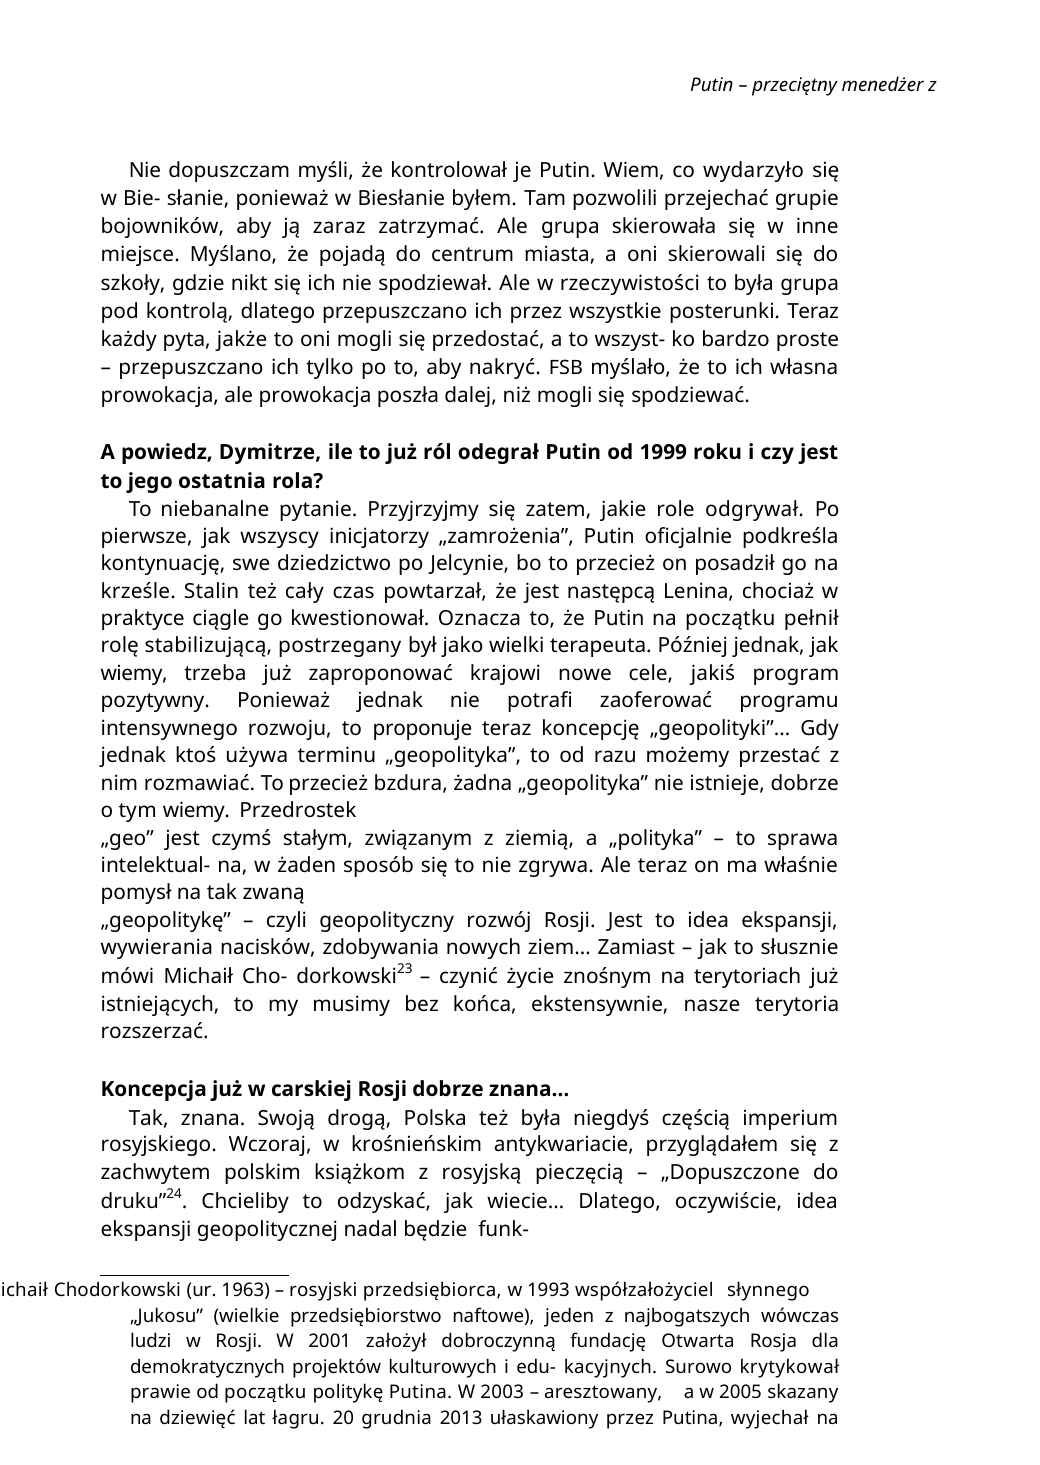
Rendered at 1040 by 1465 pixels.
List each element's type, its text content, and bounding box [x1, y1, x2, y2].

subtitle Koncepcja już w carskiej Rosji dobrze znana… [100, 1074, 956, 1102]
text „geo” jest czymś stałym, związanym z ziemią, a „polityka” – to sprawa intelektual- na, w żaden sposób się to nie zgrywa. Ale teraz on ma właśnie pomysł na tak zwaną [100, 823, 839, 906]
text Nie dopuszczam myśli, że kontrolował je Putin. Wiem, co wydarzyło się w Bie- słanie, ponieważ w Biesłanie byłem. Tam pozwolili przejechać grupie bojowników, aby ją zaraz zatrzymać. Ale grupa skierowała się w inne miejsce. Myślano, że pojadą do centrum miasta, a oni skierowali się do szkoły, gdzie nikt się ich nie spodziewał. Ale w rzeczywistości to była grupa pod kontrolą, dlatego przepuszczano ich przez wszystkie posterunki. Teraz każdy pyta, jakże to oni mogli się przedostać, a to wszyst- ko bardzo proste – przepuszczano ich tylko po to, aby nakryć. FSB myślało, że to ich własna prowokacja, ale prowokacja poszła dalej, niż mogli się spodziewać. [100, 155, 839, 408]
subtitle A powiedz, Dymitrze, ile to już ról odegrał Putin od 1999 roku i czy jest to jego ostatnia rola? [100, 437, 839, 494]
text To niebanalne pytanie. Przyjrzyjmy się zatem, jakie role odgrywał. Po pierwsze, jak wszyscy inicjatorzy „zamrożenia”, Putin oficjalnie podkreśla kontynuację, swe dziedzictwo po Jelcynie, bo to przecież on posadził go na krześle. Stalin też cały czas powtarzał, że jest następcą Lenina, chociaż w praktyce ciągle go kwestionował. Oznacza to, że Putin na początku pełnił rolę stabilizującą, postrzegany był jako wielki terapeuta. Później jednak, jak wiemy, trzeba już zaproponować krajowi nowe cele, jakiś program pozytywny. Ponieważ jednak nie potrafi zaoferować programu intensywnego rozwoju, to proponuje teraz koncepcję „geopolityki”… Gdy jednak ktoś używa terminu „geopolityka”, to od razu możemy przestać z nim rozmawiać. To przecież bzdura, żadna „geopolityka” nie istnieje, dobrze o tym wiemy. Przedrostek [100, 495, 839, 823]
text Tak, znana. Swoją drogą, Polska też była niegdyś częścią imperium rosyjskiego. Wczoraj, w krośnieńskim antykwariacie, przyglądałem się z zachwytem polskim książkom z rosyjską pieczęcią – „Dopuszczone do druku”24. Chcieliby to odzyskać, jak wiecie… Dlatego, oczywiście, idea ekspansji geopolitycznej nadal będzie funk- [100, 1103, 839, 1242]
list Michaił Chodorkowski (ur. 1963) – rosyjski przedsiębiorca, w 1993 współzałożyciel słynnego [0, 1275, 956, 1302]
text „geopolitykę” – czyli geopolityczny rozwój Rosji. Jest to idea ekspansji, wywierania nacisków, zdobywania nowych ziem… Zamiast – jak to słusznie mówi Michaił Cho- dorkowski23 – czynić życie znośnym na terytoriach już istniejących, to my musimy bez końca, ekstensywnie, nasze terytoria rozszerzać. [100, 906, 839, 1044]
text „Jukosu” (wielkie przedsiębiorstwo naftowe), jeden z najbogatszych wówczas ludzi w Rosji. W 2001 założył dobroczynną fundację Otwarta Rosja dla demokratycznych projektów kulturowych i edu- kacyjnych. Surowo krytykował prawie od początku politykę Putina. W 2003 – aresztowany, a w 2005 skazany na dziewięć lat łagru. 20 grudnia 2013 ułaskawiony przez Putina, wyjechał na [130, 1302, 839, 1430]
